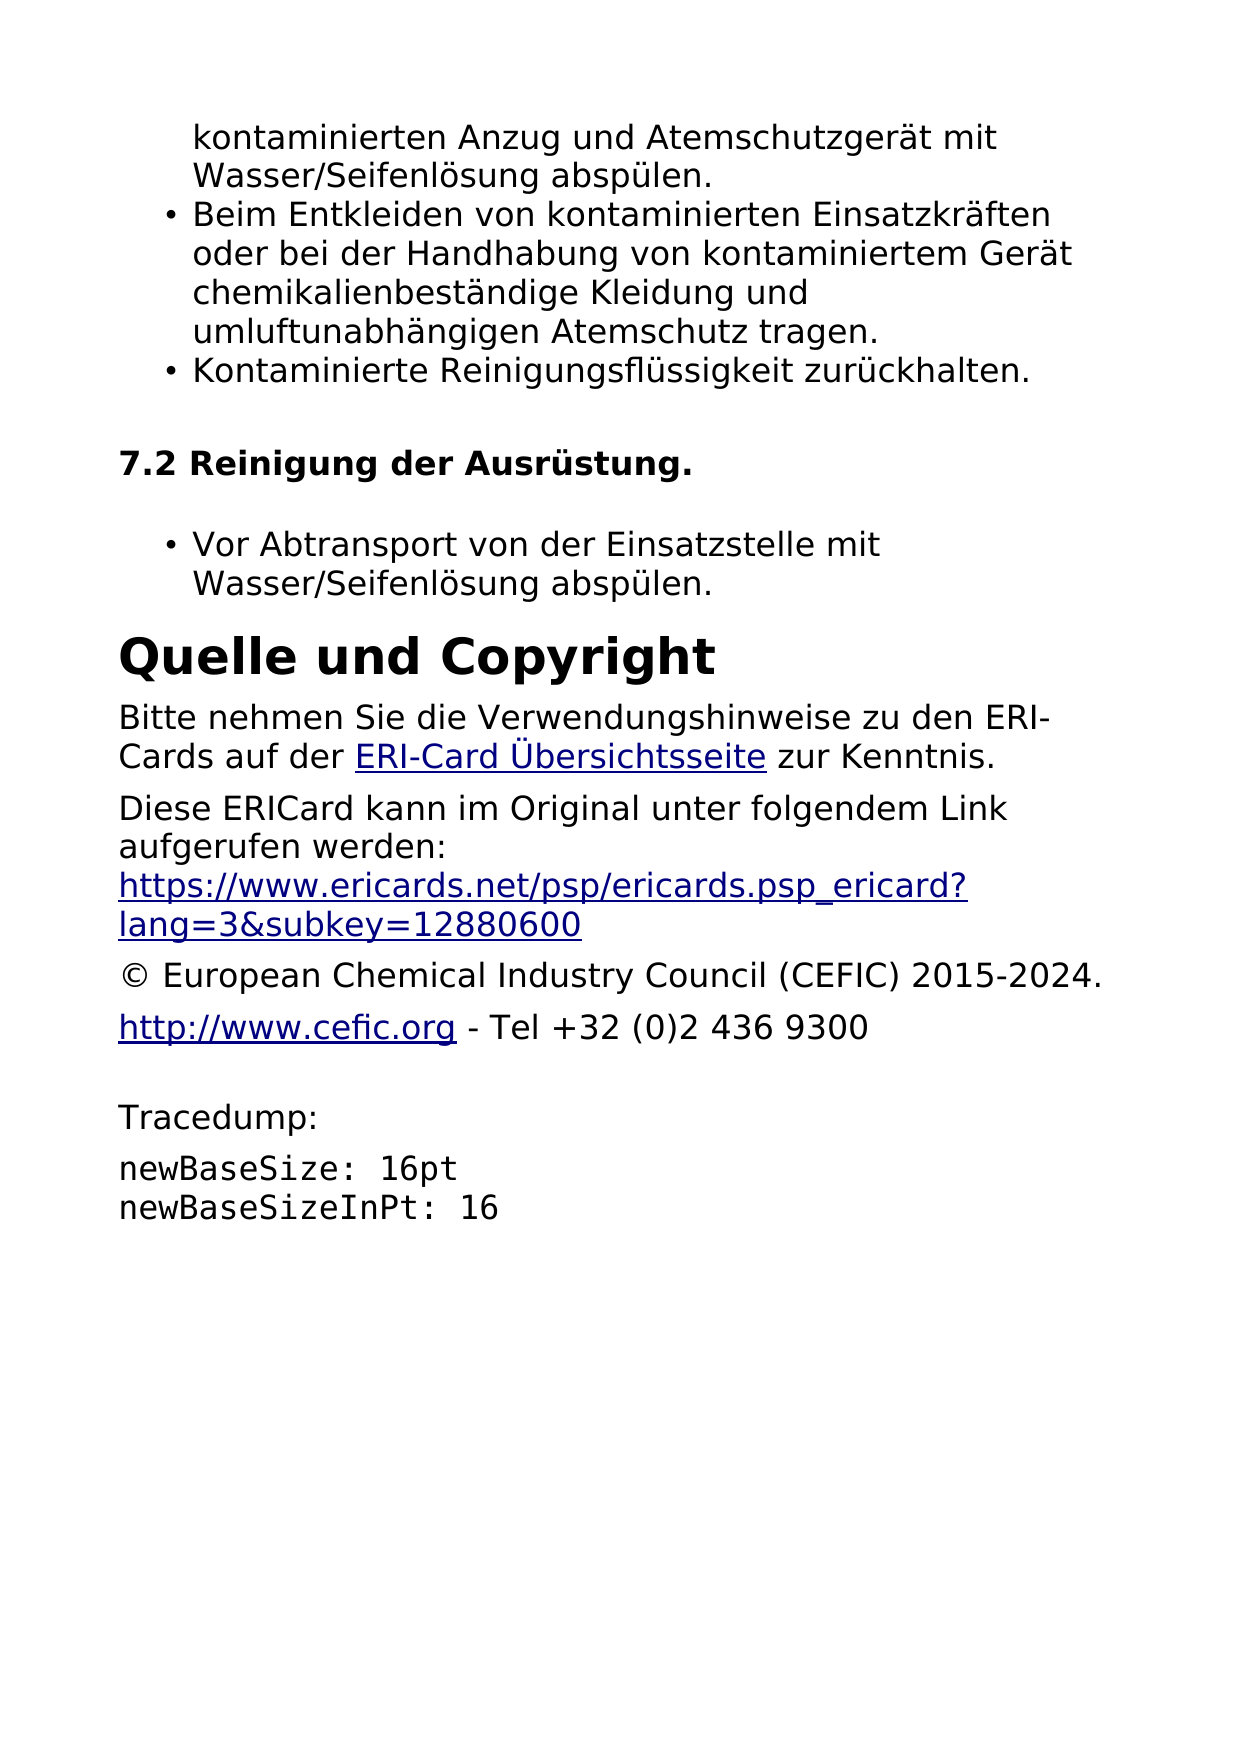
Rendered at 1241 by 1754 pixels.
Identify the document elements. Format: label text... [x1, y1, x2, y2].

list Beim Entkleiden von kontaminierten Einsatzkräften oder bei der Handhabung von kontaminiertem Gerät chemikalienbeständige Kleidung und umluftunabhängigen Atemschutz tragen. [177, 196, 1122, 351]
text © European Chemical Industry Council (CEFIC) 2015-2024. [118, 957, 1122, 996]
list Kontaminierte Reinigungsflüssigkeit zurückhalten. [177, 351, 1122, 390]
subtitle 7.2 Reinigung der Ausrüstung. [118, 444, 1122, 483]
list Vor Abtransport von der Einsatzstelle mit Wasser/Seifenlösung abspülen. [177, 525, 1122, 603]
text Tracedump: [118, 1060, 1122, 1137]
text newBaseSize: 16pt newBaseSizeInPt: 16 [118, 1150, 1122, 1228]
text Bitte nehmen Sie die Verwendungshinweise zu den ERI-Cards auf der ERI-Card Übersichtsseite zur Kenntnis. [118, 699, 1122, 777]
subtitle Quelle und Copyright [118, 628, 1122, 686]
text http://www.cefic.org - Tel +32 (0)2 436 9300 [118, 1008, 1122, 1047]
list kontaminierten Anzug und Atemschutzgerät mit Wasser/Seifenlösung abspülen. [177, 118, 1122, 196]
text Diese ERICard kann im Original unter folgendem Link aufgerufen werden: https://www.ericards.net/psp/ericards.psp_ericard?lang=3&subkey=12880600 [118, 789, 1122, 944]
